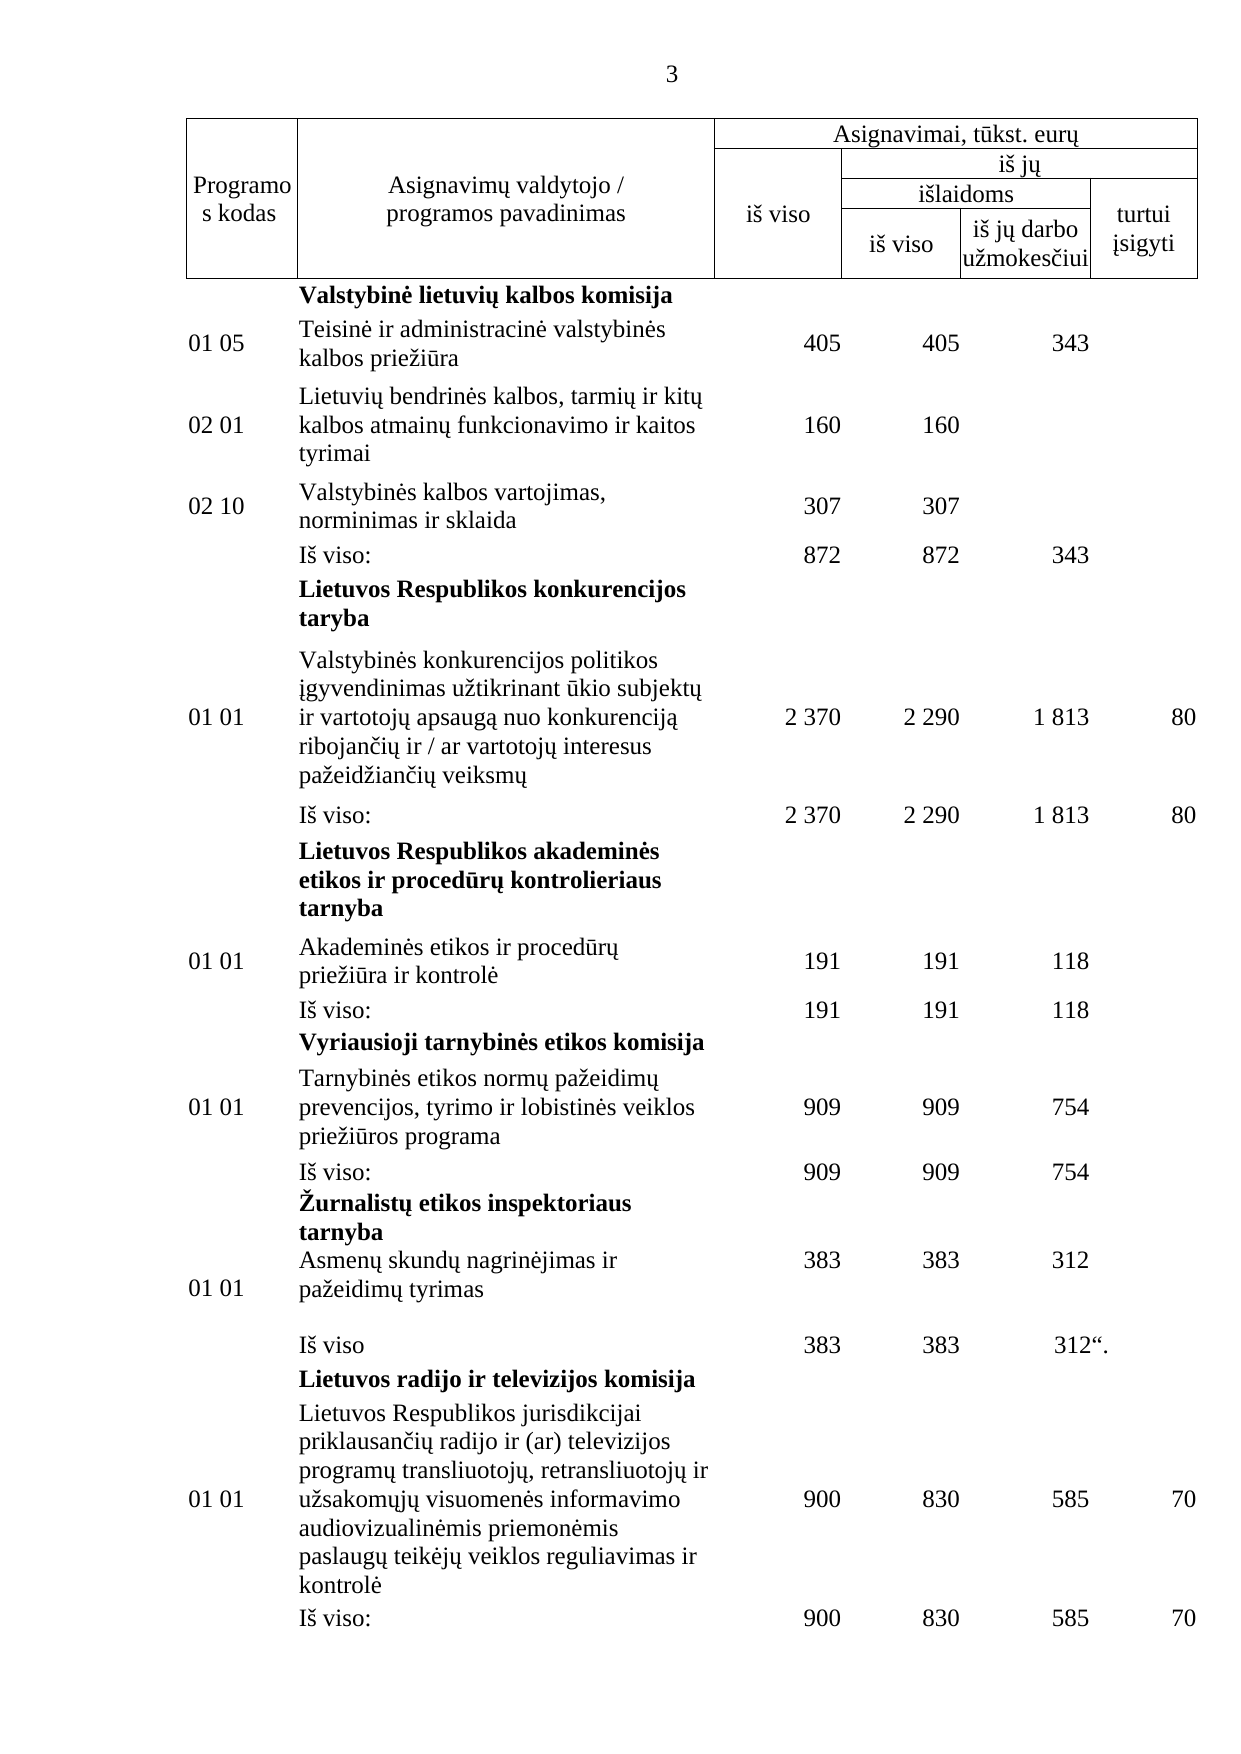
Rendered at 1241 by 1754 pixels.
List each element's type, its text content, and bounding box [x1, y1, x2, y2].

table_cell [842, 570, 961, 635]
table_cell [961, 570, 1090, 635]
table_cell 830 [842, 1395, 961, 1601]
table_cell [842, 1363, 961, 1395]
table_cell [842, 830, 961, 928]
table_cell 2 290 [842, 635, 961, 798]
table_cell Valstybinės kalbos vartojimas, norminimas ir sklaida [298, 473, 714, 538]
table_cell [961, 1025, 1090, 1058]
table_cell [1090, 1025, 1197, 1058]
table_cell [714, 1025, 842, 1058]
table_cell 872 [842, 538, 961, 570]
table_cell 900 [714, 1601, 842, 1634]
table_cell 01 01 [187, 1395, 297, 1601]
table_cell Lietuvos Respublikos konkurencijos taryba [298, 570, 714, 635]
table_cell 2 370 [714, 798, 842, 830]
table_cell [961, 473, 1090, 538]
table_cell [1090, 1188, 1197, 1245]
table_cell 909 [714, 1155, 842, 1188]
table_cell iš jų darbo užmokesčiui [961, 209, 1090, 278]
table_cell turtui įsigyti [1091, 179, 1197, 278]
table_cell [961, 830, 1090, 928]
table_cell Asmenų skundų nagrinėjimas ir pažeidimų tyrimas [298, 1245, 714, 1330]
table_cell [961, 279, 1090, 310]
table_cell Lietuvos Respublikos jurisdikcijai priklausančių radijo ir (ar) televizijos programų transliuotojų, retransliuotojų ir užsakomųjų visuomenės informavimo audiovizualinėmis priemonėmis paslaugų teikėjų veiklos reguliavimas ir kontrolė [298, 1395, 714, 1601]
table_cell [961, 1363, 1090, 1395]
table_cell [961, 375, 1090, 473]
table_cell [1090, 279, 1197, 310]
table_cell [187, 279, 297, 310]
table_cell 405 [842, 310, 961, 375]
table_cell 307 [842, 473, 961, 538]
table_cell 383 [842, 1245, 961, 1330]
table_cell 307 [714, 473, 842, 538]
table_cell Iš viso: [298, 993, 714, 1025]
table_cell 754 [961, 1155, 1090, 1188]
table_cell Teisinė ir administracinė valstybinės kalbos priežiūra [298, 310, 714, 375]
table_cell 118 [961, 928, 1090, 993]
table_header Programos kodas [187, 119, 297, 278]
table_cell Žurnalistų etikos inspektoriaus tarnyba [298, 1188, 714, 1245]
table_cell 909 [842, 1058, 961, 1155]
table_cell 2 370 [714, 635, 842, 798]
table_cell 80 [1090, 635, 1197, 798]
table_cell 312 [961, 1245, 1090, 1330]
table_cell 754 [961, 1058, 1090, 1155]
table_cell 909 [842, 1155, 961, 1188]
table_cell Iš viso: [298, 798, 714, 830]
table_cell [187, 1155, 297, 1188]
table_cell [187, 1188, 297, 1245]
table_cell 585 [961, 1395, 1090, 1601]
table_cell Lietuvos Respublikos akademinės etikos ir procedūrų kontrolieriaus tarnyba [298, 830, 714, 928]
table_cell 1 813 [961, 798, 1090, 830]
table_cell [714, 1188, 842, 1245]
table_cell [961, 1188, 1090, 1245]
table_cell Iš viso: [298, 1601, 714, 1634]
table_cell 02 01 [187, 375, 297, 473]
table_cell [1090, 1330, 1197, 1363]
table_cell išlaidoms [842, 179, 1090, 207]
table_cell 1 813 [961, 635, 1090, 798]
table_cell [1090, 1155, 1197, 1188]
table_cell [1090, 570, 1197, 635]
table_cell iš viso [842, 209, 960, 278]
table_cell 585 [961, 1601, 1090, 1634]
table_cell [1090, 830, 1197, 928]
table_cell [187, 570, 297, 635]
table_cell [714, 1363, 842, 1395]
table_cell Iš viso [298, 1330, 714, 1363]
table_cell 191 [842, 928, 961, 993]
table_cell 70 [1090, 1601, 1197, 1634]
table_cell [1090, 928, 1197, 993]
table_cell 160 [714, 375, 842, 473]
table_cell 118 [961, 993, 1090, 1025]
table_cell [714, 279, 842, 310]
table_cell 343 [961, 538, 1090, 570]
table_cell [714, 570, 842, 635]
table_cell 01 01 [187, 635, 297, 798]
table_cell Lietuvos radijo ir televizijos komisija [298, 1363, 714, 1395]
table_cell 383 [714, 1245, 842, 1330]
table_cell [1090, 375, 1197, 473]
table_cell 191 [714, 928, 842, 993]
table_cell 02 10 [187, 473, 297, 538]
table_cell [1090, 993, 1197, 1025]
table_cell [1090, 1058, 1197, 1155]
table_cell 191 [842, 993, 961, 1025]
table_cell 2 290 [842, 798, 961, 830]
table_cell [187, 830, 297, 928]
table_cell 343 [961, 310, 1090, 375]
table_cell 191 [714, 993, 842, 1025]
table_cell [1090, 310, 1197, 375]
table_cell [1090, 538, 1197, 570]
table_cell 160 [842, 375, 961, 473]
table_cell Tarnybinės etikos normų pažeidimų prevencijos, tyrimo ir lobistinės veiklos priežiūros programa [298, 1058, 714, 1155]
table_cell [187, 1330, 297, 1363]
table_cell Valstybinė lietuvių kalbos komisija [298, 279, 714, 310]
table_cell [187, 1601, 297, 1634]
table_cell Valstybinės konkurencijos politikos įgyvendinimas užtikrinant ūkio subjektų ir vartotojų apsaugą nuo konkurenciją ribojančių ir / ar vartotojų interesus pažeidžiančių veiksmų [298, 635, 714, 798]
table_cell 01 05 [187, 310, 297, 375]
table_cell 872 [714, 538, 842, 570]
table_header Asignavimų valdytojo / programos pavadinimas [298, 119, 714, 278]
table_cell 01 01 [187, 1058, 297, 1155]
table_cell Akademinės etikos ir procedūrų priežiūra ir kontrolė [298, 928, 714, 993]
table_cell 405 [714, 310, 842, 375]
table_cell Lietuvių bendrinės kalbos, tarmių ir kitų kalbos atmainų funkcionavimo ir kaitos tyrimai [298, 375, 714, 473]
table_cell 01 01 [187, 928, 297, 993]
table_cell 80 [1090, 798, 1197, 830]
table_cell [187, 993, 297, 1025]
table_cell Vyriausioji tarnybinės etikos komisija [298, 1025, 714, 1058]
table_cell [714, 830, 842, 928]
table_cell iš jų [842, 149, 1197, 178]
table_cell Iš viso: [298, 538, 714, 570]
table_cell 900 [714, 1395, 842, 1601]
table_cell [187, 1025, 297, 1058]
table_cell [187, 1363, 297, 1395]
table_cell [187, 798, 297, 830]
table_header Asignavimai, tūkst. eurų [715, 119, 1197, 148]
table_cell 909 [714, 1058, 842, 1155]
table_cell 70 [1090, 1395, 1197, 1601]
table_cell Iš viso: [298, 1155, 714, 1188]
table_cell [842, 1025, 961, 1058]
table_cell [187, 538, 297, 570]
table_cell 312“. [961, 1330, 1090, 1363]
table_cell 830 [842, 1601, 961, 1634]
table_cell 383 [842, 1330, 961, 1363]
table_cell iš viso [715, 149, 841, 278]
table_cell 383 [714, 1330, 842, 1363]
table_cell [842, 1188, 961, 1245]
table_cell 01 01 [187, 1245, 297, 1330]
table_cell [1090, 473, 1197, 538]
table_cell [1090, 1245, 1197, 1330]
table_cell [842, 279, 961, 310]
table_cell [1090, 1363, 1197, 1395]
